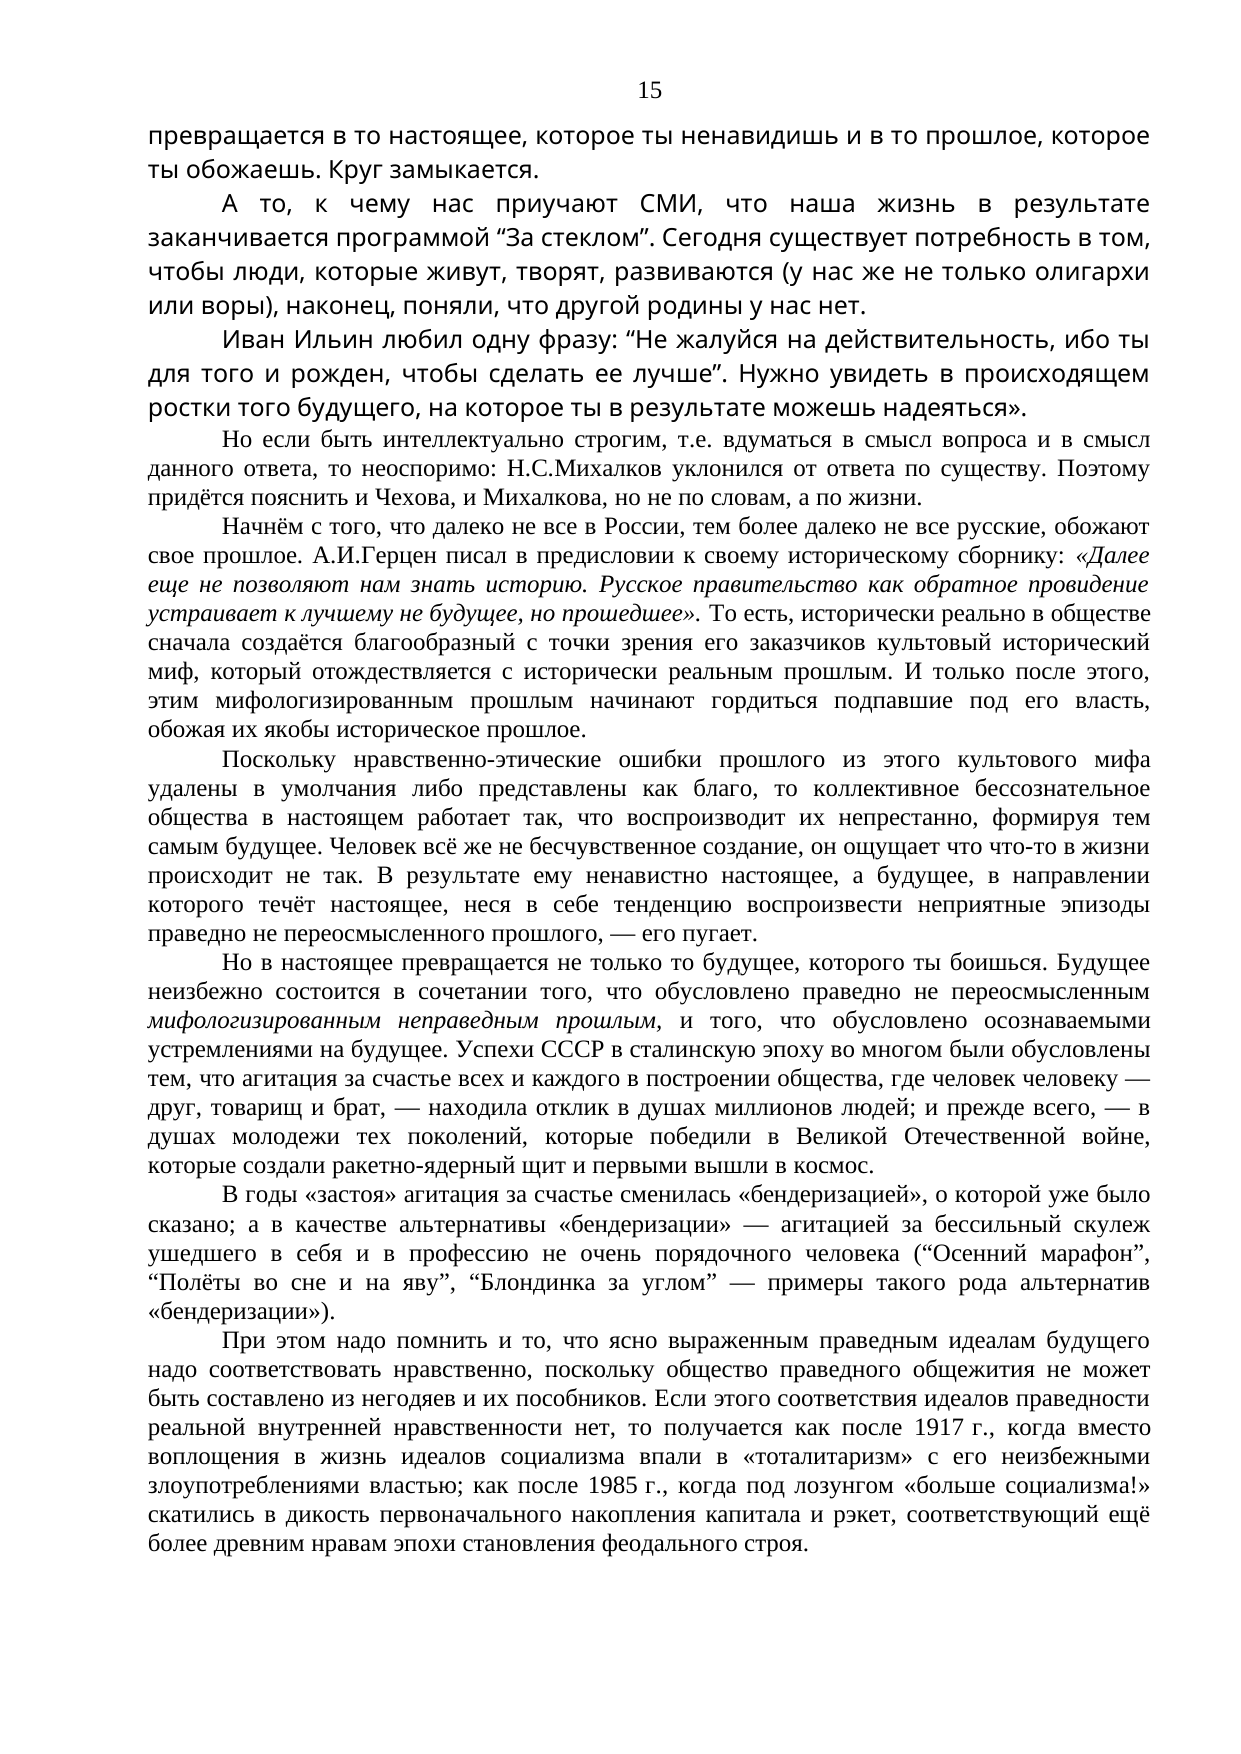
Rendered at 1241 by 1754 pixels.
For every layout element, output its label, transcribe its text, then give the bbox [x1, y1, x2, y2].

text Но в настоящее превращается не только то будущее, которого ты боишься. Будущее неизбежно состоится в сочетании того, что обусловлено праведно не переосмысленным мифологизированным неправедным прошлым, и того, что обусловлено осознаваемыми устремлениями на будущее. Успехи СССР в сталинскую эпоху во многом были обусловлены тем, что агитация за счастье всех и каждого в построении общества, где человек человеку — друг, товарищ и брат, — находила отклик в душах миллионов людей; и прежде всего, — в душах молодежи тех поколений, которые победили в Великой Отечественной войне, которые создали ракетно-ядерный щит и первыми вышли в космос. [148, 947, 1152, 1179]
text А то, к чему нас приучают СМИ, что наша жизнь в результате заканчивается программой “За стеклом”. Сегодня существует потребность в том, чтобы люди, которые живут, творят, развиваются (у нас же не только олигархи или воры), наконец, поняли, что другой родины у нас нет. [148, 186, 1152, 322]
text превращается в то настоящее, которое ты ненавидишь и в то прошлое, которое ты обожаешь. Круг замыкается. [148, 118, 1152, 186]
text Поскольку нравственно-этические ошибки прошлого из этого культового мифа удалены в умолчания либо представлены как благо, то коллективное бессознательное общества в настоящем работает так, что воспроизводит их непрестанно, формируя тем самым будущее. Человек всё же не бесчувственное создание, он ощущает что что-то в жизни происходит не так. В результате ему ненавистно настоящее, а будущее, в направлении которого течёт настоящее, неся в себе тенденцию воспроизвести неприятные эпизоды праведно не переосмысленного прошлого, — его пугает. [148, 743, 1152, 947]
text Иван Ильин любил одну фразу: “Не жалуйся на действительность, ибо ты для того и рожден, чтобы сделать ее лучше”. Нужно увидеть в происходящем ростки того будущего, на которое ты в результате можешь надеяться». [148, 322, 1152, 424]
text При этом надо помнить и то, что ясно выраженным праведным идеалам будущего надо соответствовать нравственно, поскольку общество праведного общежития не может быть составлено из негодяев и их пособников. Если этого соответствия идеалов праведности реальной внутренней нравственности нет, то получается как после 1917 г., когда вместо воплощения в жизнь идеалов социализма впали в «тоталитаризм» с его неизбежными злоупотреблениями властью; как после 1985 г., когда под лозунгом «больше социализма!» скатились в дикость первоначального накопления капитала и рэкет, соответствующий ещё более древним нравам эпохи становления феодального строя. [148, 1325, 1152, 1557]
text В годы «застоя» агитация за счастье сменилась «бендеризацией», о которой уже было сказано; а в качестве альтернативы «бендеризации» — агитацией за бессильный скулеж ушедшего в себя и в профессию не очень порядочного человека (“Осенний марафон”, “Полёты во сне и на яву”, “Блондинка за углом” — примеры такого рода альтернатив «бендеризации»). [148, 1179, 1152, 1325]
text Но если быть интеллектуально строгим, т.е. вдуматься в смысл вопроса и в смысл данного ответа, то неоспоримо: Н.С.Михалков уклонился от ответа по существу. Поэтому придётся пояснить и Чехова, и Михалкова, но не по словам, а по жизни. [148, 424, 1152, 511]
text Начнём с того, что далеко не все в России, тем более далеко не все русские, обожают свое прошлое. А.И.Герцен писал в предисловии к своему историческому сборнику: «Далее еще не позволяют нам знать историю. Русское правительство как обратное провидение устраивает к лучшему не будущее, но прошедшее». То есть, исторически реально в обществе сначала создаётся благообразный с точки зрения его заказчиков культовый исторический миф, который отождествляется с исторически реальным прошлым. И только после этого, этим мифологизированным прошлым начинают гордиться подпавшие под его власть, обожая их якобы историческое прошлое. [148, 511, 1152, 743]
